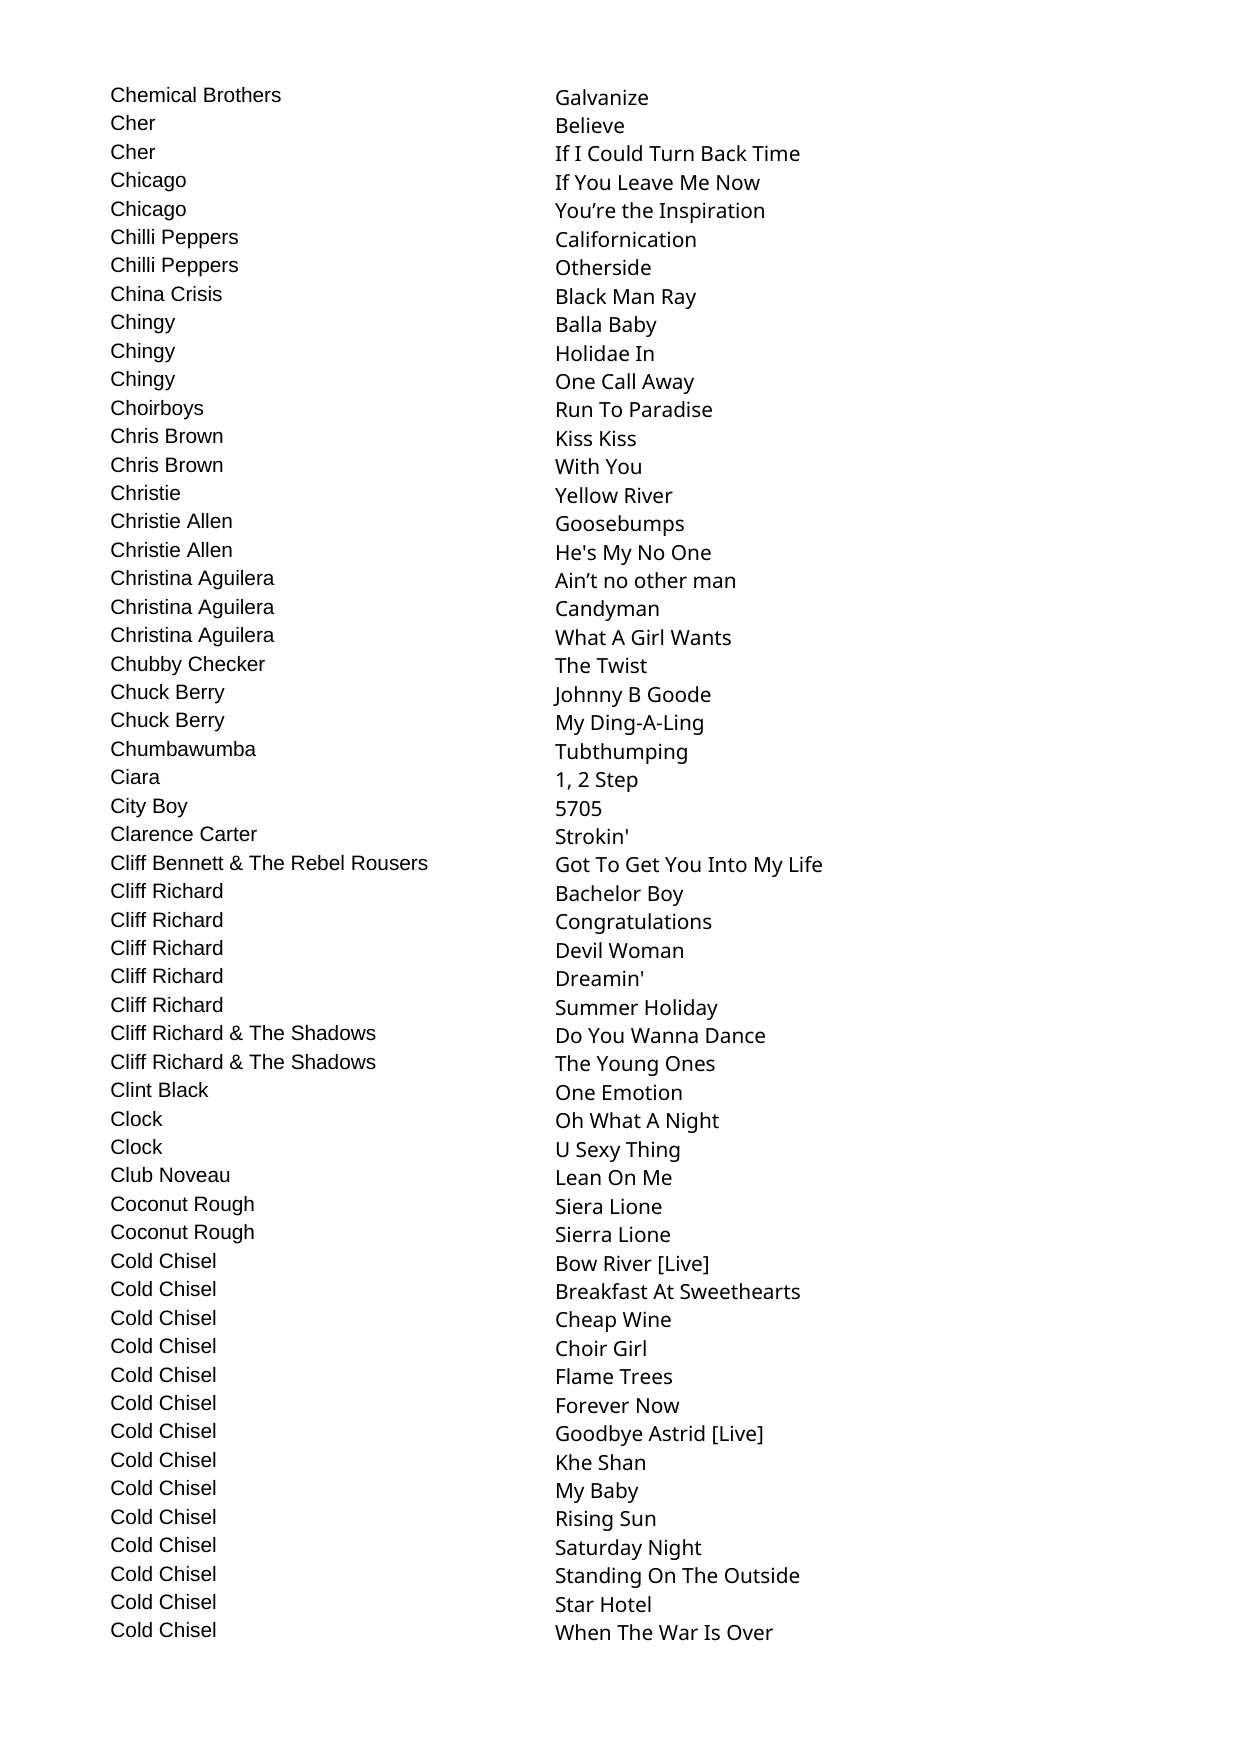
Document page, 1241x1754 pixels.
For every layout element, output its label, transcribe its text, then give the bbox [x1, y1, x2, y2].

table_cell Yellow River [544, 481, 1090, 509]
table_cell Christie [99, 481, 543, 509]
table_cell Siera Lione [544, 1192, 1090, 1220]
table_cell Cliff Richard [99, 964, 543, 993]
table_cell Star Hotel [544, 1590, 1090, 1618]
table_cell One Emotion [544, 1078, 1090, 1106]
table_cell Choirboys [99, 396, 543, 424]
table_cell Congratulations [544, 908, 1090, 936]
table_cell Chubby Checker [99, 651, 543, 680]
table_cell Johnny B Goode [544, 680, 1090, 708]
table_cell Believe [544, 111, 1090, 139]
table_cell Coconut Rough [99, 1220, 543, 1249]
table_cell Balla Baby [544, 310, 1090, 339]
table_cell Goosebumps [544, 509, 1090, 538]
table_cell Chumbawumba [99, 737, 543, 765]
table_cell Chris Brown [99, 424, 543, 452]
table_cell Cold Chisel [99, 1249, 543, 1277]
table_cell Cliff Richard [99, 908, 543, 936]
table_cell Cold Chisel [99, 1334, 543, 1362]
table_cell China Crisis [99, 282, 543, 310]
table_cell U Sexy Thing [544, 1135, 1090, 1163]
table_cell Standing On The Outside [544, 1561, 1090, 1590]
table_cell Cold Chisel [99, 1561, 543, 1590]
table_cell Cold Chisel [99, 1505, 543, 1533]
table_cell Kiss Kiss [544, 424, 1090, 452]
table_cell Cold Chisel [99, 1363, 543, 1391]
table_cell The Young Ones [544, 1050, 1090, 1078]
table_cell The Twist [544, 651, 1090, 680]
table_cell With You [544, 453, 1090, 481]
table_cell Holidae In [544, 339, 1090, 367]
table_cell What A Girl Wants [544, 623, 1090, 651]
table_cell Chingy [99, 310, 543, 339]
table_cell Dreamin' [544, 964, 1090, 993]
table_cell Sierra Lione [544, 1220, 1090, 1249]
table_cell Choir Girl [544, 1334, 1090, 1362]
table_cell Got To Get You Into My Life [544, 851, 1090, 879]
table_cell Cliff Richard [99, 936, 543, 964]
table_cell Cold Chisel [99, 1448, 543, 1476]
table_cell Christina Aguilera [99, 623, 543, 651]
table_cell Cher [99, 111, 543, 139]
table_cell If I Could Turn Back Time [544, 140, 1090, 168]
table_cell Chris Brown [99, 453, 543, 481]
table_cell Chingy [99, 367, 543, 396]
table_cell Saturday Night [544, 1533, 1090, 1561]
table_cell Clock [99, 1135, 543, 1163]
table_cell Ain’t no other man [544, 566, 1090, 594]
table_cell Christie Allen [99, 509, 543, 538]
table_cell Clint Black [99, 1078, 543, 1106]
table_cell Chilli Peppers [99, 225, 543, 253]
table_cell Oh What A Night [544, 1106, 1090, 1135]
table_cell Cold Chisel [99, 1590, 543, 1618]
table_cell Coconut Rough [99, 1192, 543, 1220]
table_cell Club Noveau [99, 1163, 543, 1192]
table_cell Cliff Bennett & The Rebel Rousers [99, 851, 543, 879]
table_cell Clock [99, 1106, 543, 1135]
table_cell Forever Now [544, 1391, 1090, 1419]
table_cell He's My No One [544, 538, 1090, 566]
table_cell Cold Chisel [99, 1476, 543, 1504]
table_cell Cold Chisel [99, 1419, 543, 1448]
table_cell Otherside [544, 253, 1090, 282]
table_cell Flame Trees [544, 1363, 1090, 1391]
table_cell Chicago [99, 196, 543, 225]
table_cell Cold Chisel [99, 1391, 543, 1419]
table_cell Christina Aguilera [99, 566, 543, 594]
table_cell Summer Holiday [544, 993, 1090, 1021]
table_cell Run To Paradise [544, 396, 1090, 424]
table_cell Tubthumping [544, 737, 1090, 765]
table_cell Black Man Ray [544, 282, 1090, 310]
table_cell Devil Woman [544, 936, 1090, 964]
table_cell Christina Aguilera [99, 595, 543, 623]
table_cell You’re the Inspiration [544, 196, 1090, 225]
table_cell Cliff Richard [99, 879, 543, 907]
table_cell Chuck Berry [99, 708, 543, 737]
table_cell Chemical Brothers [99, 83, 543, 111]
table_cell Bachelor Boy [544, 879, 1090, 907]
table_cell Galvanize [544, 83, 1090, 111]
table_cell Do You Wanna Dance [544, 1021, 1090, 1049]
table_cell City Boy [99, 794, 543, 822]
table_cell Chicago [99, 168, 543, 196]
table_cell Clarence Carter [99, 822, 543, 851]
table_cell Cher [99, 140, 543, 168]
table_cell Cliff Richard & The Shadows [99, 1021, 543, 1049]
table_cell Ciara [99, 765, 543, 794]
table_cell Chingy [99, 339, 543, 367]
table_cell Cliff Richard [99, 993, 543, 1021]
table_cell 1, 2 Step [544, 765, 1090, 794]
table_cell Rising Sun [544, 1505, 1090, 1533]
table_cell One Call Away [544, 367, 1090, 396]
table_cell Bow River [Live] [544, 1249, 1090, 1277]
table_cell Cold Chisel [99, 1533, 543, 1561]
table_cell Lean On Me [544, 1163, 1090, 1192]
table_cell Californication [544, 225, 1090, 253]
table_cell Cold Chisel [99, 1618, 543, 1647]
table_cell Strokin' [544, 822, 1090, 851]
table_cell If You Leave Me Now [544, 168, 1090, 196]
table_cell Cold Chisel [99, 1306, 543, 1334]
table_cell Candyman [544, 595, 1090, 623]
table_cell Chuck Berry [99, 680, 543, 708]
table_cell Cheap Wine [544, 1306, 1090, 1334]
table_cell Khe Shan [544, 1448, 1090, 1476]
table_cell My Baby [544, 1476, 1090, 1504]
table_cell Goodbye Astrid [Live] [544, 1419, 1090, 1448]
table_cell Cold Chisel [99, 1277, 543, 1306]
table_cell Breakfast At Sweethearts [544, 1277, 1090, 1306]
table_cell Christie Allen [99, 538, 543, 566]
table_cell 5705 [544, 794, 1090, 822]
table_cell Cliff Richard & The Shadows [99, 1050, 543, 1078]
table_cell When The War Is Over [544, 1618, 1090, 1647]
table_cell My Ding-A-Ling [544, 708, 1090, 737]
table_cell Chilli Peppers [99, 253, 543, 282]
